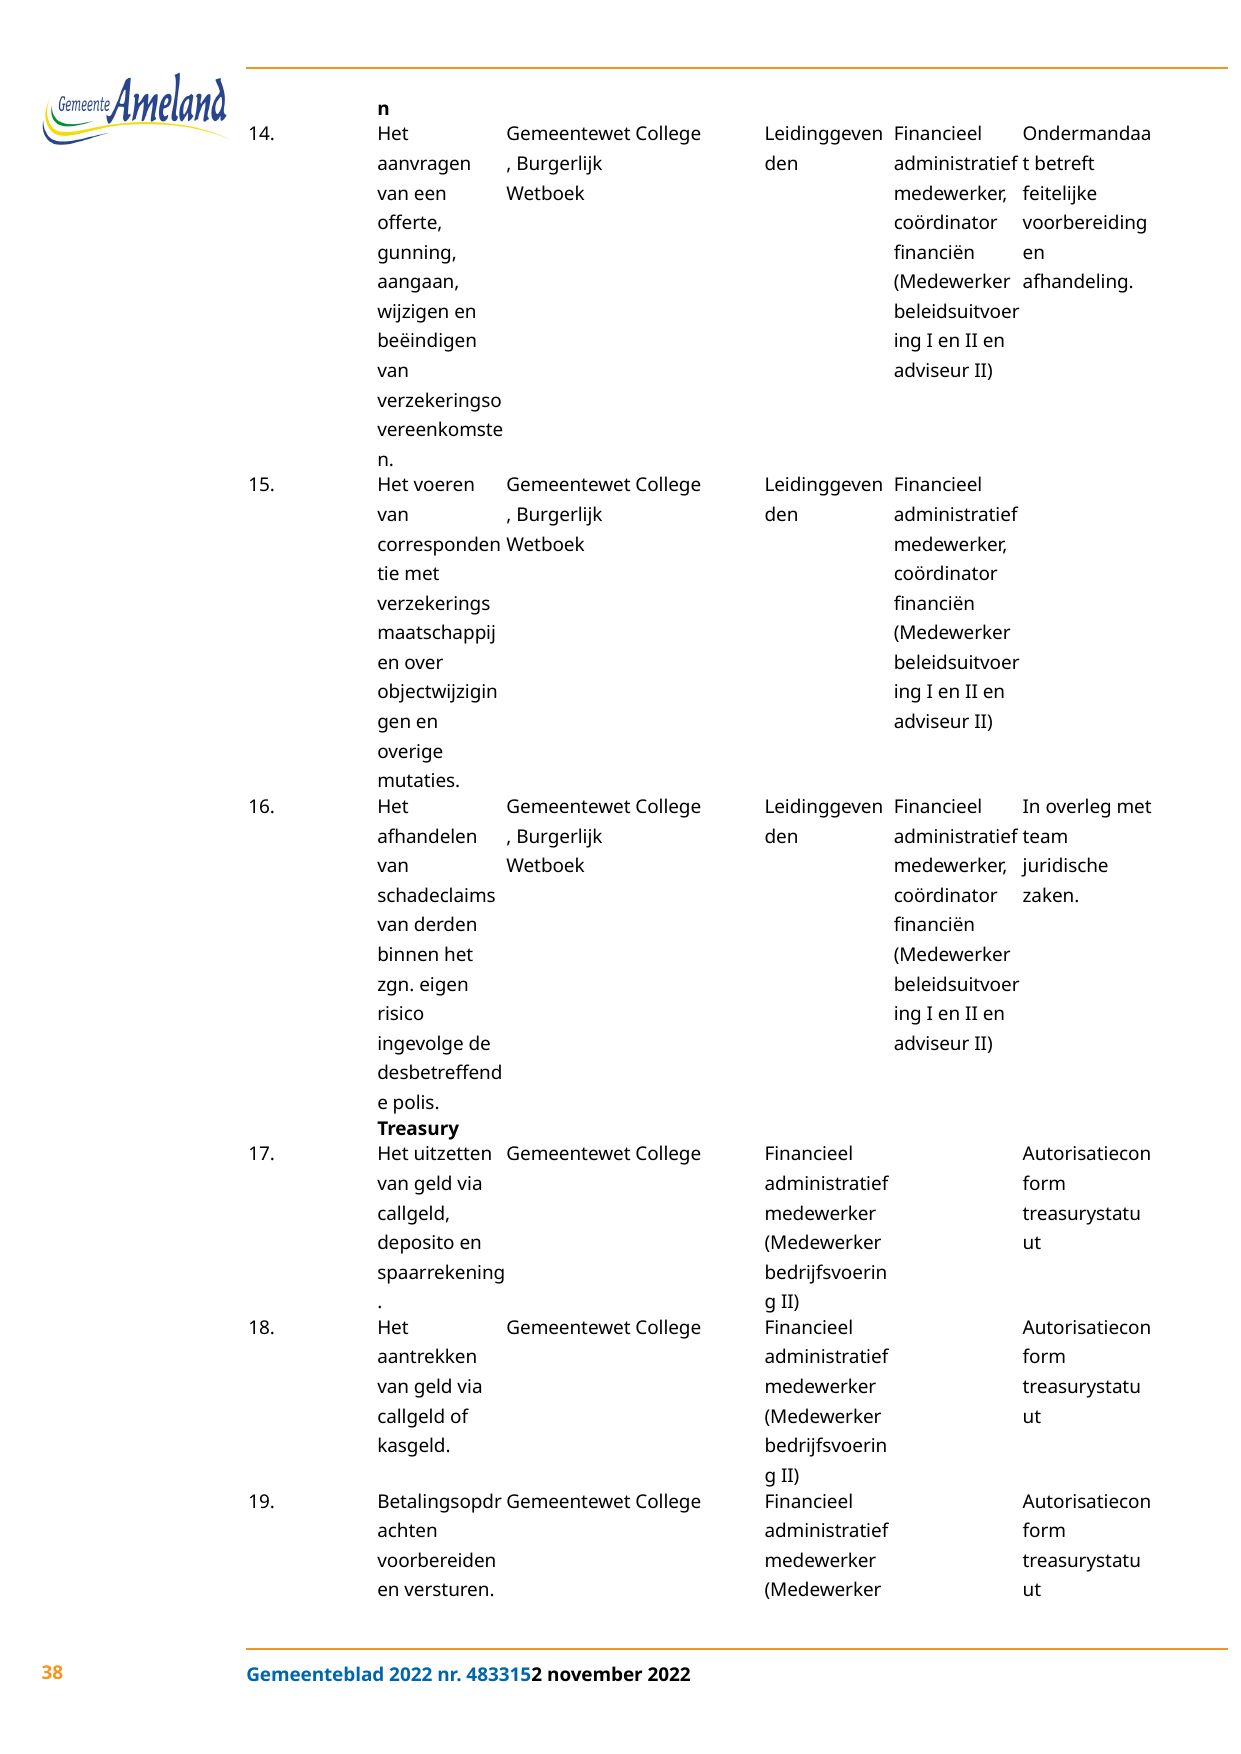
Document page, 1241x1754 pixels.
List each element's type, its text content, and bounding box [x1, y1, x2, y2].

table_cell Leidinggevenden [764, 121, 893, 472]
table_cell [1023, 472, 1152, 793]
table_cell Leidinggevenden [764, 793, 893, 1115]
table_cell 14. [248, 121, 377, 472]
table_cell Het aanvragen van een offerte, gunning, aangaan, wijzigen en beëindigen van verzekeringsovereenkomsten. [377, 121, 506, 472]
table_cell Ondermandaat betreft feitelijke voorbereiding en afhandeling. [1023, 121, 1152, 472]
table_cell College [635, 1141, 764, 1314]
table_cell College [635, 472, 764, 793]
table_cell [506, 95, 635, 121]
table_cell 17. [248, 1141, 377, 1314]
table_cell Financieel administratief medewerker (Medewerker bedrijfsvoering II) [764, 1141, 893, 1314]
table_cell [1023, 1115, 1152, 1141]
table_cell [635, 1115, 764, 1141]
table_cell 18. [248, 1314, 377, 1488]
table_cell College [635, 793, 764, 1115]
table_cell College [635, 1314, 764, 1488]
table_cell [248, 95, 377, 121]
table_cell Het uitzetten van geld via callgeld, deposito en spaarrekening. [377, 1141, 506, 1314]
table_cell Autorisatieconform treasurystatuut [1023, 1488, 1152, 1602]
table_cell Gemeentewet [506, 1488, 635, 1602]
table_cell Financieel administratief medewerker (Medewerker [764, 1488, 893, 1602]
table_cell [635, 95, 764, 121]
picture [41, 47, 231, 172]
table_cell Autorisatieconform treasurystatuut [1023, 1141, 1152, 1314]
table_cell Betalingsopdrachten voorbereiden en versturen. [377, 1488, 506, 1602]
table_cell Financieel administratief medewerker, coördinator financiën (Medewerker beleidsuitvoering I en II en adviseur II) [894, 793, 1022, 1115]
table_cell [894, 95, 1022, 121]
table_cell Leidinggevenden [764, 472, 893, 793]
table_cell 19. [248, 1488, 377, 1602]
table_cell Financieel administratief medewerker (Medewerker bedrijfsvoering II) [764, 1314, 893, 1488]
table_cell Gemeentewet, Burgerlijk Wetboek [506, 793, 635, 1115]
table_cell Financieel administratief medewerker, coördinator financiën (Medewerker beleidsuitvoering I en II en adviseur II) [894, 472, 1022, 793]
table_cell Treasury [377, 1115, 506, 1141]
table_cell In overleg met team juridische zaken. [1023, 793, 1152, 1115]
table_cell [764, 95, 893, 121]
table_cell Gemeentewet, Burgerlijk Wetboek [506, 472, 635, 793]
table_cell Het aantrekken van geld via callgeld of kasgeld. [377, 1314, 506, 1488]
table_cell Financieel administratief medewerker, coördinator financiën (Medewerker beleidsuitvoering I en II en adviseur II) [894, 121, 1022, 472]
table_cell Gemeentewet, Burgerlijk Wetboek [506, 121, 635, 472]
table_cell [894, 1314, 1022, 1488]
table_cell Het voeren van correspondentie met verzekeringsmaatschappijen over objectwijzigingen en overige mutaties. [377, 472, 506, 793]
table_cell [894, 1115, 1022, 1141]
table_cell [1023, 95, 1152, 121]
table_cell 16. [248, 793, 377, 1115]
table_cell [764, 1115, 893, 1141]
table_cell Autorisatieconform treasurystatuut [1023, 1314, 1152, 1488]
table_cell College [635, 1488, 764, 1602]
table_cell College [635, 121, 764, 472]
table_cell n [377, 95, 506, 121]
table_cell Gemeentewet [506, 1314, 635, 1488]
table_cell [894, 1488, 1022, 1602]
table_cell [506, 1115, 635, 1141]
table_cell Het afhandelen van schadeclaims van derden binnen het zgn. eigen risico ingevolge de desbetreffende polis. [377, 793, 506, 1115]
table_cell [894, 1141, 1022, 1314]
table_cell 15. [248, 472, 377, 793]
table_cell [248, 1115, 377, 1141]
table_cell Gemeentewet [506, 1141, 635, 1314]
